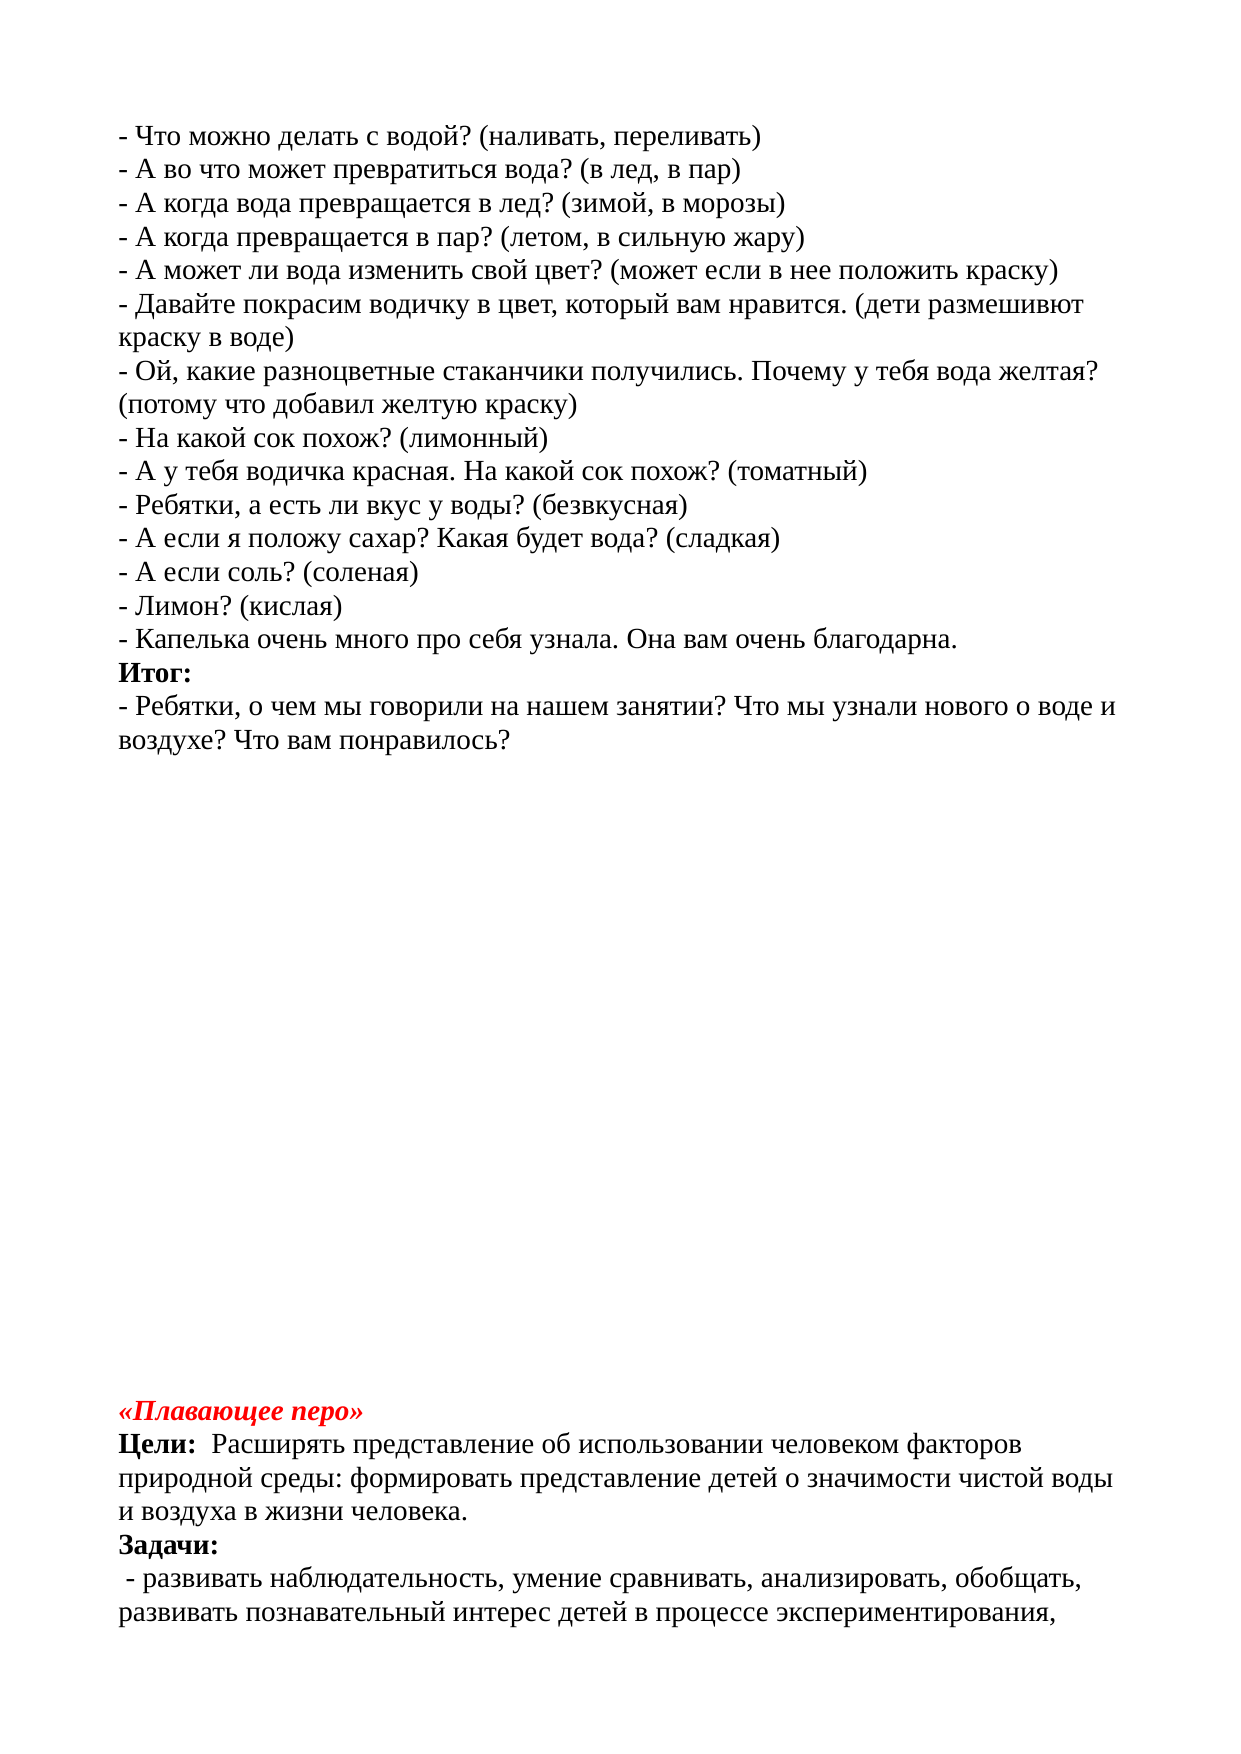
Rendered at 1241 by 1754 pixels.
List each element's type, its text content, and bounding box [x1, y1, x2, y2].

text - А у тебя водичка красная. На какой сок похож? (томатный) [118, 453, 1122, 487]
text - Ребятки, а есть ли вкус у воды? (безвкусная) [118, 487, 1122, 521]
text - Ребятки, о чем мы говорили на нашем занятии? Что мы узнали нового о воде и воздухе? Что вам понравилось? [118, 688, 1122, 755]
text - Что можно делать с водой? (наливать, переливать) [118, 118, 1122, 152]
text Задачи: [118, 1527, 1122, 1560]
text Цели: Расширять представление об использовании человеком факторов природной среды: формировать представление детей о значимости чистой воды и воздуха в жизни человека. [118, 1426, 1122, 1527]
text - На какой сок похож? (лимонный) [118, 420, 1122, 453]
text - А если соль? (соленая) [118, 554, 1122, 588]
text - А когда вода превращается в лед? (зимой, в морозы) [118, 185, 1122, 219]
text - А когда превращается в пар? (летом, в сильную жару) [118, 219, 1122, 252]
text Итог: [118, 655, 1122, 688]
text «Плавающее перо» [118, 1393, 1122, 1426]
text - Лимон? (кислая) [118, 588, 1122, 621]
text - Капелька очень много про себя узнала. Она вам очень благодарна. [118, 621, 1122, 655]
text - Ой, какие разноцветные стаканчики получились. Почему у тебя вода желтая? (потому что добавил желтую краску) [118, 353, 1122, 420]
text - развивать наблюдательность, умение сравнивать, анализировать, обобщать, развивать познавательный интерес детей в процессе экспериментирования, [118, 1560, 1122, 1627]
text - А может ли вода изменить свой цвет? (может если в нее положить краску) [118, 252, 1122, 286]
text - А во что может превратиться вода? (в лед, в пар) [118, 152, 1122, 185]
text - Давайте покрасим водичку в цвет, который вам нравится. (дети размешивют краску в воде) [118, 286, 1122, 353]
text - А если я положу сахар? Какая будет вода? (сладкая) [118, 521, 1122, 554]
